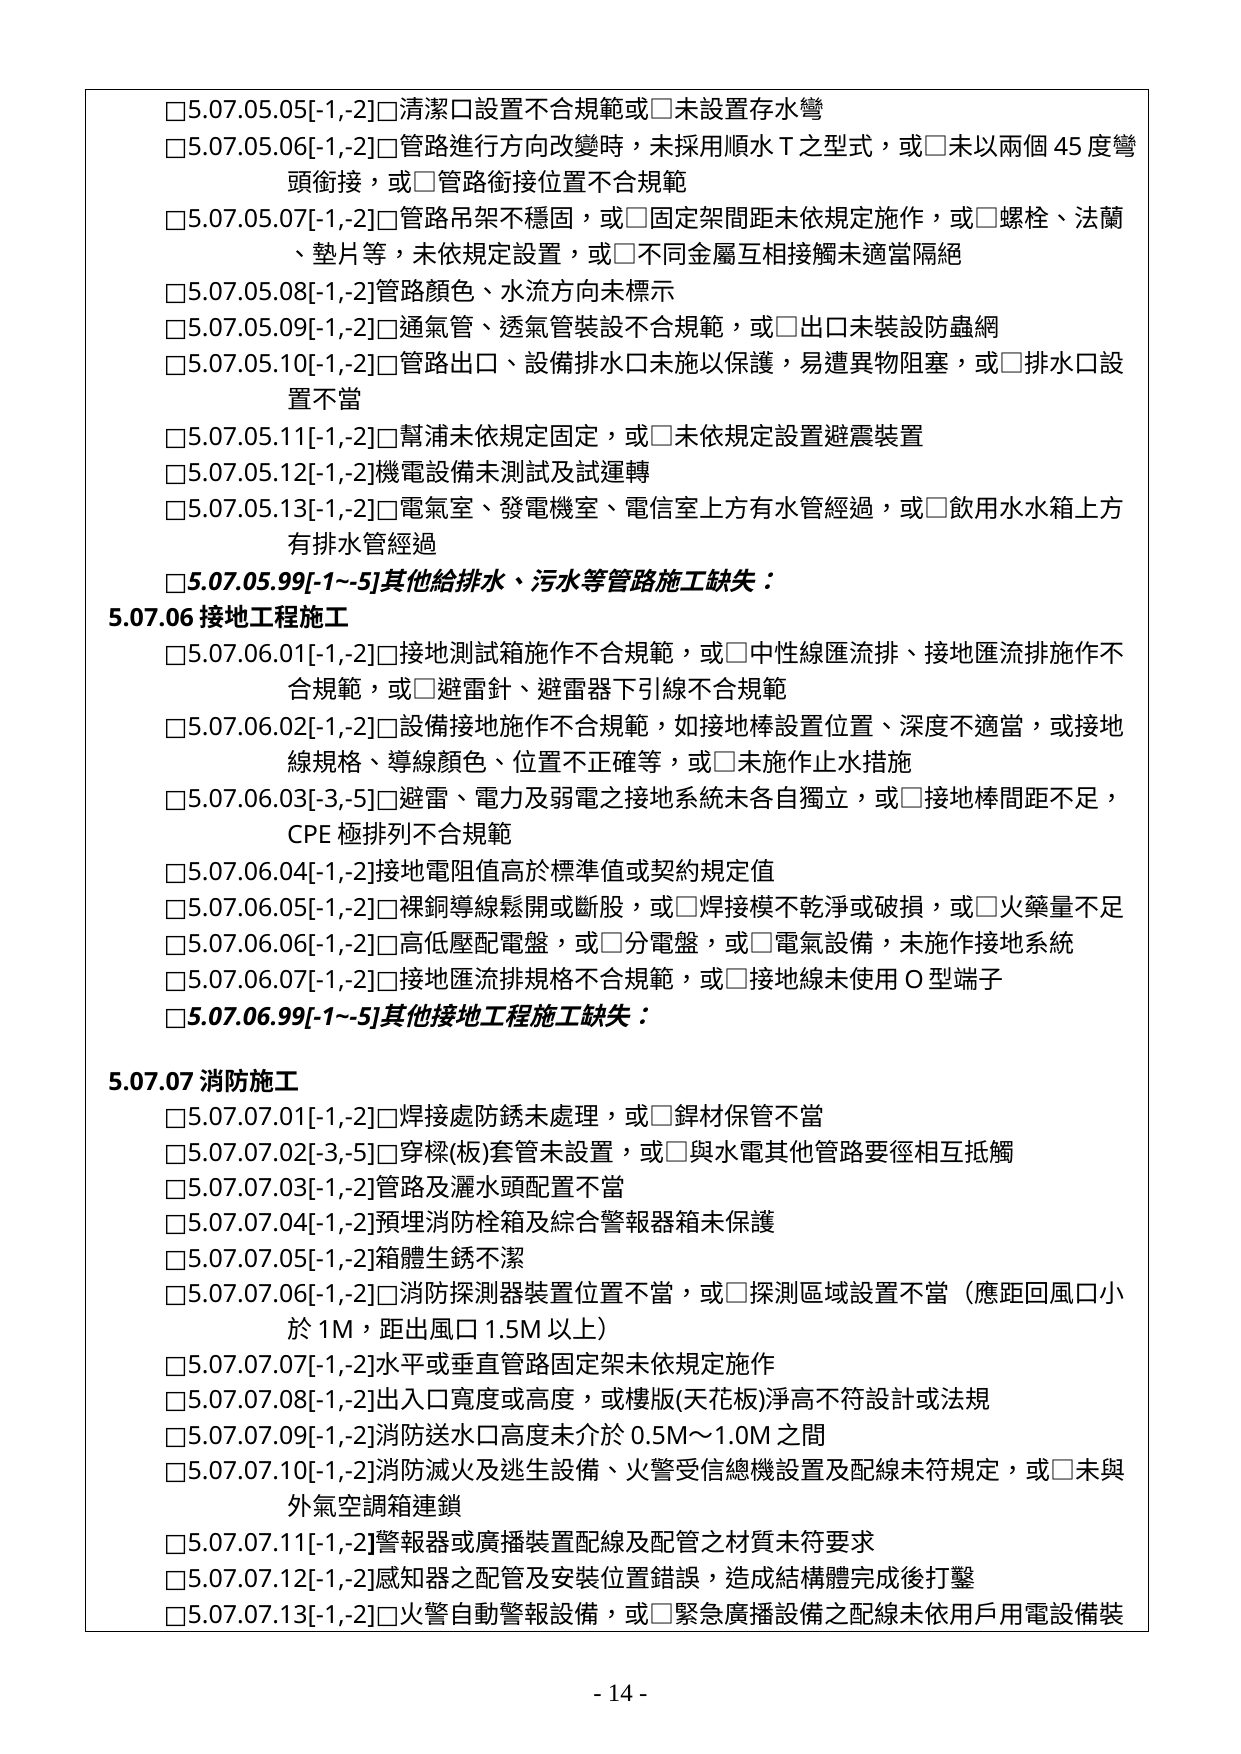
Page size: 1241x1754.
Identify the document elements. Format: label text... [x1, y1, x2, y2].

table_cell □5.07.05.05[-1,-2]□清潔口設置不合規範或□未設置存水彎 □5.07.05.06[-1,-2]□管路進行方向改變時，未採用順水T之型式，或□未以兩個 45度彎 頭銜接，或□管路銜接位置不合規範 □5.07.05.07[-1,-2]□管路吊架不穩固，或□固定架間距未依規定施作，或□螺栓、法蘭 、墊片等，未依規定設置，或□不同金屬互相接觸未適當隔絕 □5.07.05.08[-1,-2]管路顏色、水流方向未標示 □5.07.05.09[-1,-2]□通氣管、透氣管裝設不合規範，或□出口未裝設防蟲網 □5.07.05.10[-1,-2]□管路出口、設備排水口未施以保護，易遭異物阻塞，或□排水口設 置不當 □5.07.05.11[-1,-2]□幫浦未依規定固定，或□未依規定設置避震裝置 □5.07.05.12[-1,-2]機電設備未測試及試運轉 □5.07.05.13[-1,-2]□電氣室、發電機室、電信室上方有水管經過，或□飲用水水箱上方 有排水管經過 □5.07.05.99[-1~-5]其他給排水、污水等管路施工缺失： 5.07.06接地工程施工 □5.07.06.01[-1,-2]□接地測試箱施作不合規範，或□中性線匯流排、接地匯流排施作不 合規範，或□避雷針、避雷器下引線不合規範 □5.07.06.02[-1,-2]□設備接地施作不合規範，如接地棒設置位置、深度不適當，或接地 線規格、導線顏色、位置不正確等，或□未施作止水措施 □5.07.06.03[-3,-5]□避雷、電力及弱電之接地系統未各自獨立，或□接地棒間距不足， CPE極排列不合規範 □5.07.06.04[-1,-2]接地電阻值高於標準值或契約規定值 □5.07.06.05[-1,-2]□裸銅導線鬆開或斷股，或□焊接模不乾淨或破損，或□火藥量不足 □5.07.06.06[-1,-2]□高低壓配電盤，或□分電盤，或□電氣設備，未施作接地系統 □5.07.06.07[-1,-2]□接地匯流排規格不合規範，或□接地線未使用O型端子 □5.07.06.99[-1~-5]其他接地工程施工缺失： 5.07.07消防施工 □5.07.07.01[-1,-2]□焊接處防銹未處理，或□銲材保管不當 □5.07.07.02[-3,-5]□穿樑(板)套管未設置，或□與水電其他管路要徑相互抵觸 □5.07.07.03[-1,-2]管路及灑水頭配置不當 □5.07.07.04[-1,-2]預埋消防栓箱及綜合警報器箱未保護 □5.07.07.05[-1,-2]箱體生銹不潔 □5.07.07.06[-1,-2]□消防探測器裝置位置不當，或□探測區域設置不當（應距回風口小 於1M，距出風口1.5M以上） □5.07.07.07[-1,-2]水平或垂直管路固定架未依規定施作 □5.07.07.08[-1,-2]出入口寬度或高度，或樓版(天花板)淨高不符設計或法規 □5.07.07.09[-1,-2]消防送水口高度未介於0.5M～1.0M之間 □5.07.07.10[-1,-2]消防滅火及逃生設備、火警受信總機設置及配線未符規定，或□未與 外氣空調箱連鎖 □5.07.07.11[-1,-2]警報器或廣播裝置配線及配管之材質未符要求 □5.07.07.12[-1,-2]感知器之配管及安裝位置錯誤，造成結構體完成後打鑿 □5.07.07.13[-1,-2]□火警自動警報設備，或□緊急廣播設備之配線未依用戶用電設備裝 [86, 90, 1148, 1631]
